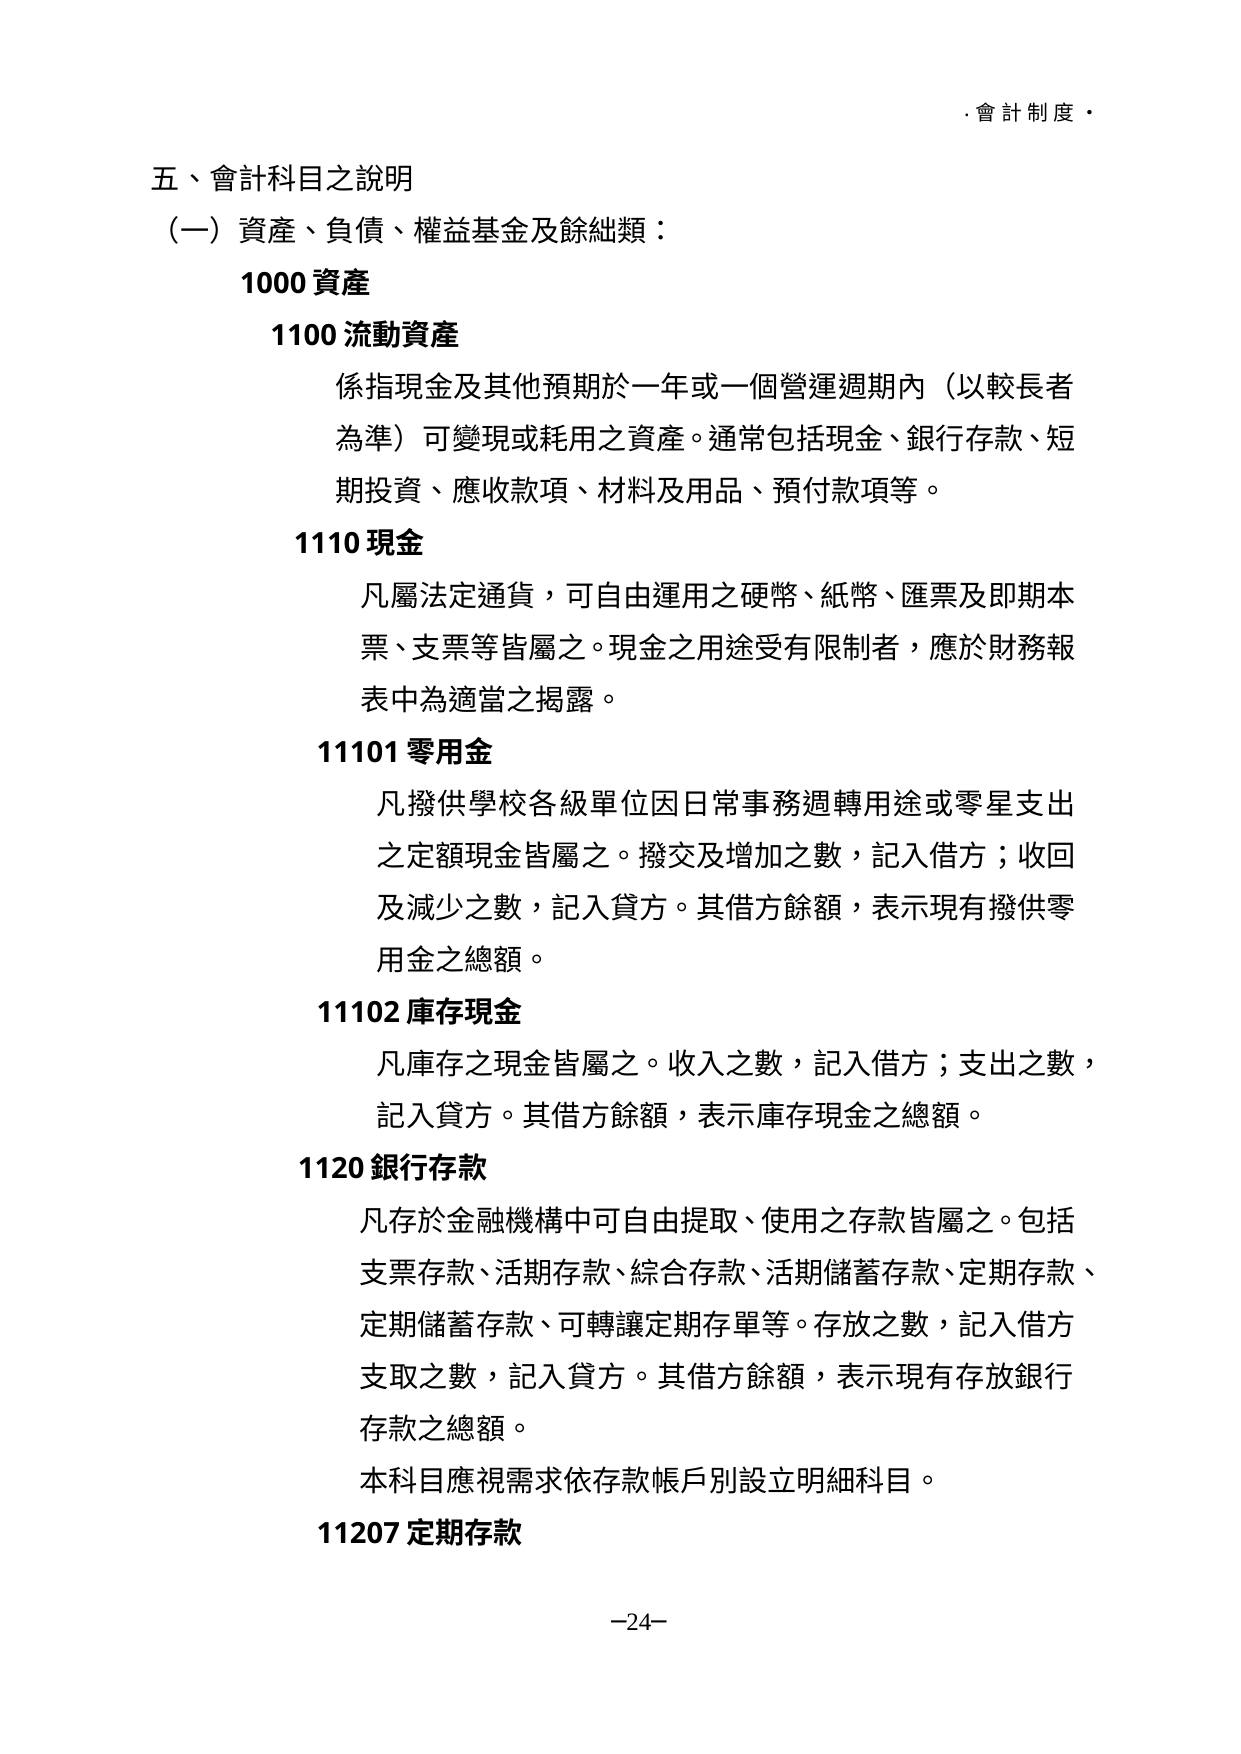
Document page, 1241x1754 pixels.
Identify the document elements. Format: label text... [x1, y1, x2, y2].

text 1110現金 [293, 512, 1075, 564]
text 凡屬法定通貨，可自由運用之硬幣、紙幣、匯票及即期本票、支票等皆屬之。現金之用途受有限制者，應於財務報表中為適當之揭露。 [361, 564, 1075, 721]
text 11207定期存款 [298, 1502, 1075, 1554]
text 凡庫存之現金皆屬之。收入之數，記入借方；支出之數，記入貸方。其借方餘額，表示庫存現金之總額。 [377, 1033, 1075, 1137]
text 本科目應視需求依存款帳戶別設立明細科目。 [359, 1450, 1075, 1502]
text 11102庫存現金 [316, 981, 1075, 1033]
text （一）資產、負債、權益基金及餘絀類： [151, 200, 1021, 252]
text 五、會計科目之說明 [151, 148, 1021, 200]
text 1100流動資產 [270, 304, 1075, 356]
text 凡撥供學校各級單位因日常事務週轉用途或零星支出之定額現金皆屬之。撥交及增加之數，記入借方；收回及減少之數，記入貸方。其借方餘額，表示現有撥供零用金之總額。 [377, 773, 1075, 981]
text 1120銀行存款 [298, 1137, 1075, 1189]
text 1000資產 [148, 252, 1075, 304]
text 11101零用金 [316, 721, 1075, 773]
text 凡存於金融機構中可自由提取、使用之存款皆屬之。包括支票存款、活期存款、綜合存款、活期儲蓄存款、定期存款、定期儲蓄存款、可轉讓定期存單等。存放之數，記入借方；支取之數，記入貸方。其借方餘額，表示現有存放銀行存款之總額。 [359, 1189, 1075, 1450]
text 係指現金及其他預期於一年或一個營運週期內（以較長者為準）可變現或耗用之資產。通常包括現金、銀行存款、短期投資、應收款項、材料及用品、預付款項等。 [335, 356, 1075, 512]
